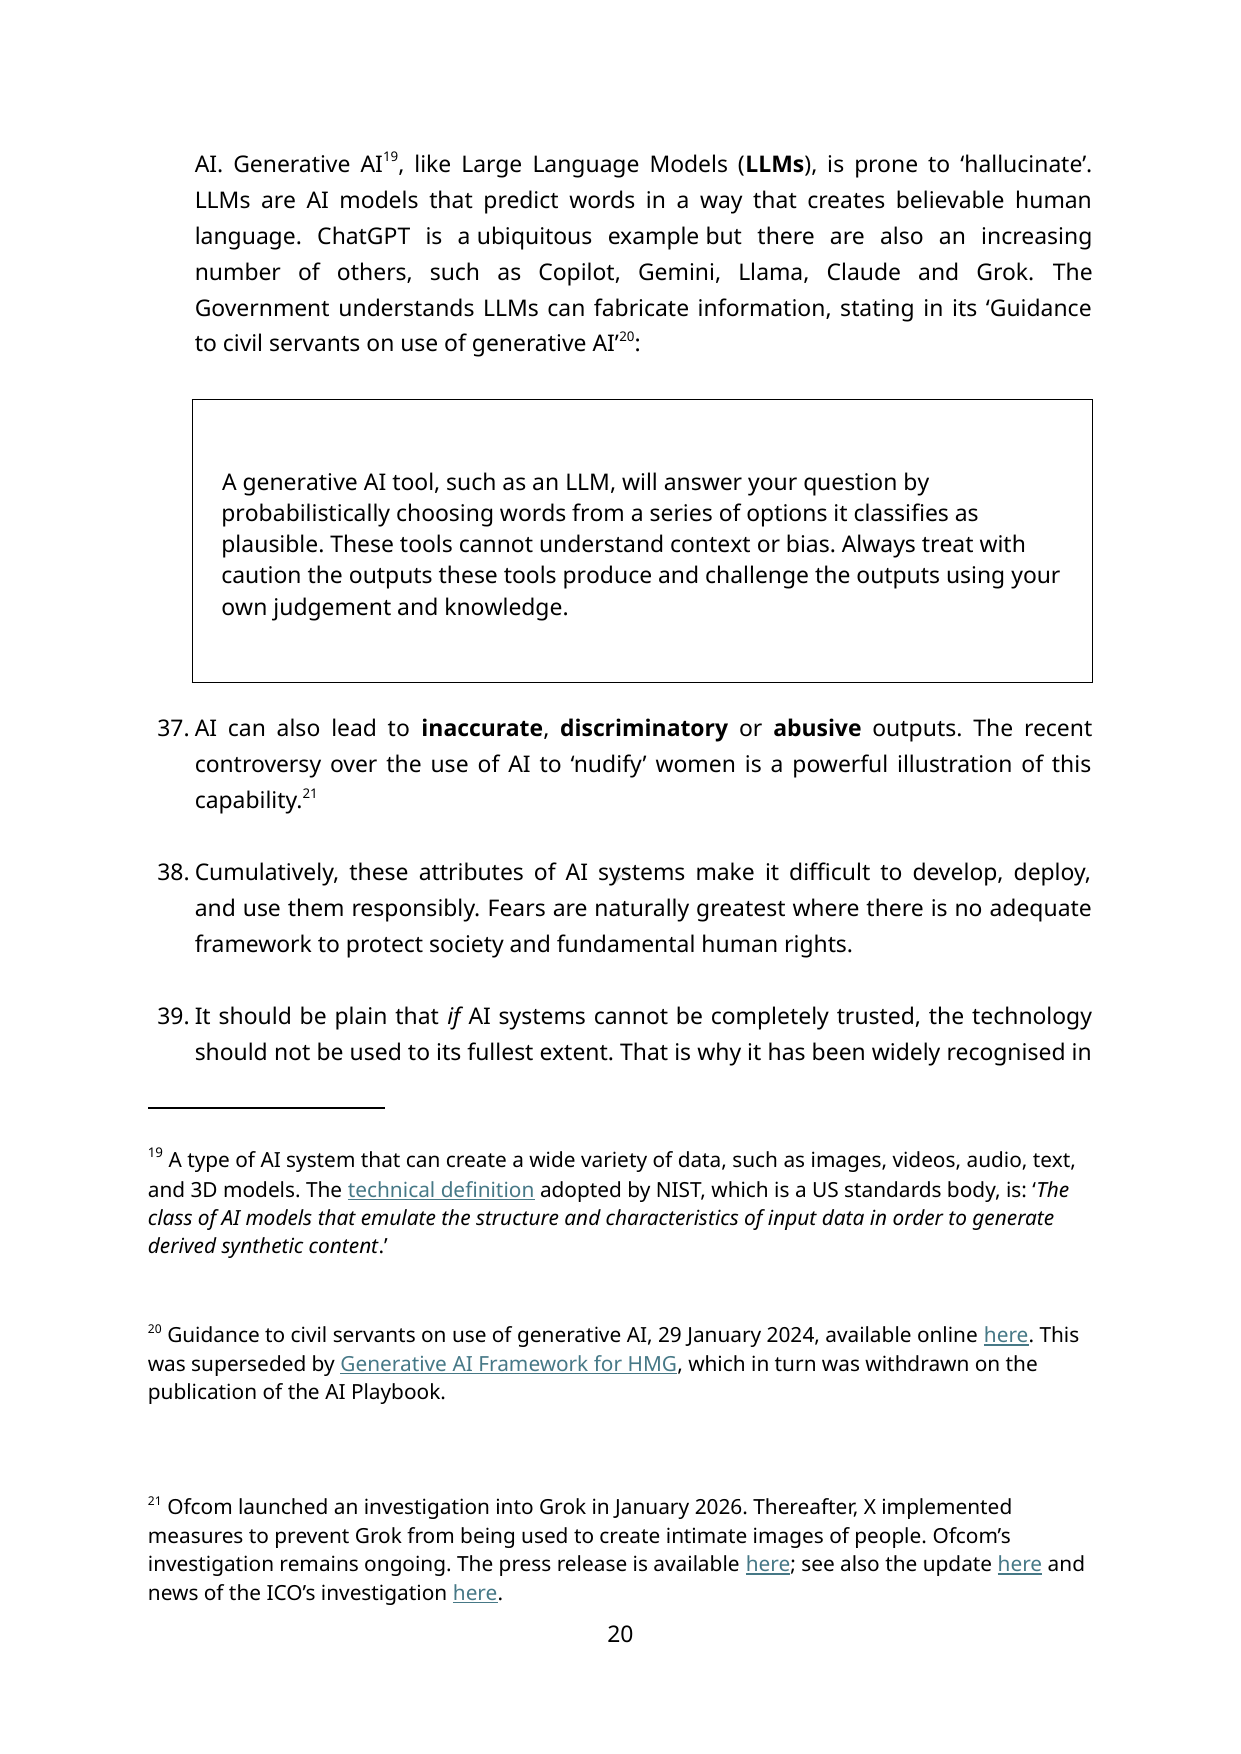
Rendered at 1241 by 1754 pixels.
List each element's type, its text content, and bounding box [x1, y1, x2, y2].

list AI can also lead to inaccurate, discriminatory or abusive outputs. The recent controversy over the use of AI to ‘nudify’ women is a powerful illustration of this capability. [157, 712, 1092, 815]
list Guidance to civil servants on use of generative AI, 29 January 2024, available online here. This was superseded by Generative AI Framework for HMG, which in turn was withdrawn on the publication of the AI Playbook. [148, 1320, 1092, 1406]
list A type of AI system that can create a wide variety of data, such as images, videos, audio, text, and 3D models. The technical definition adopted by NIST, which is a US standards body, is: ‘The class of AI models that emulate the structure and characteristics of input data in order to generate derived synthetic content.’ [148, 1143, 1092, 1291]
list It should be plain that if AI systems cannot be completely trusted, the technology should not be used to its fullest extent. That is why it has been widely recognised in [157, 1000, 1092, 1067]
list AI. Generative AI, like Large Language Models (LLMs), is prone to ‘hallucinate’. LLMs are AI models that predict words in a way that creates believable human language. ChatGPT is a ubiquitous example but there are also an increasing number of others, such as Copilot, Gemini, Llama, Claude and Grok. The Government understands LLMs can fabricate information, stating in its ‘Guidance to civil servants on use of generative AI’: [157, 148, 1092, 359]
list Ofcom launched an investigation into Grok in January 2026. Thereafter, X implemented measures to prevent Grok from being used to create intimate images of people. Ofcom’s investigation remains ongoing. The press release is available here; see also the update here and news of the ICO’s investigation here. [148, 1492, 1092, 1606]
list Cumulatively, these attributes of AI systems make it difficult to develop, deploy, and use them responsibly. Fears are naturally greatest where there is no adequate framework to protect society and fundamental human rights. [157, 856, 1092, 959]
table_header A generative AI tool, such as an LLM, will answer your question by probabilistically choosing words from a series of options it classifies as plausible. These tools cannot understand context or bias. Always treat with caution the outputs these tools produce and challenge the outputs using your own judgement and knowledge. [193, 400, 1092, 682]
